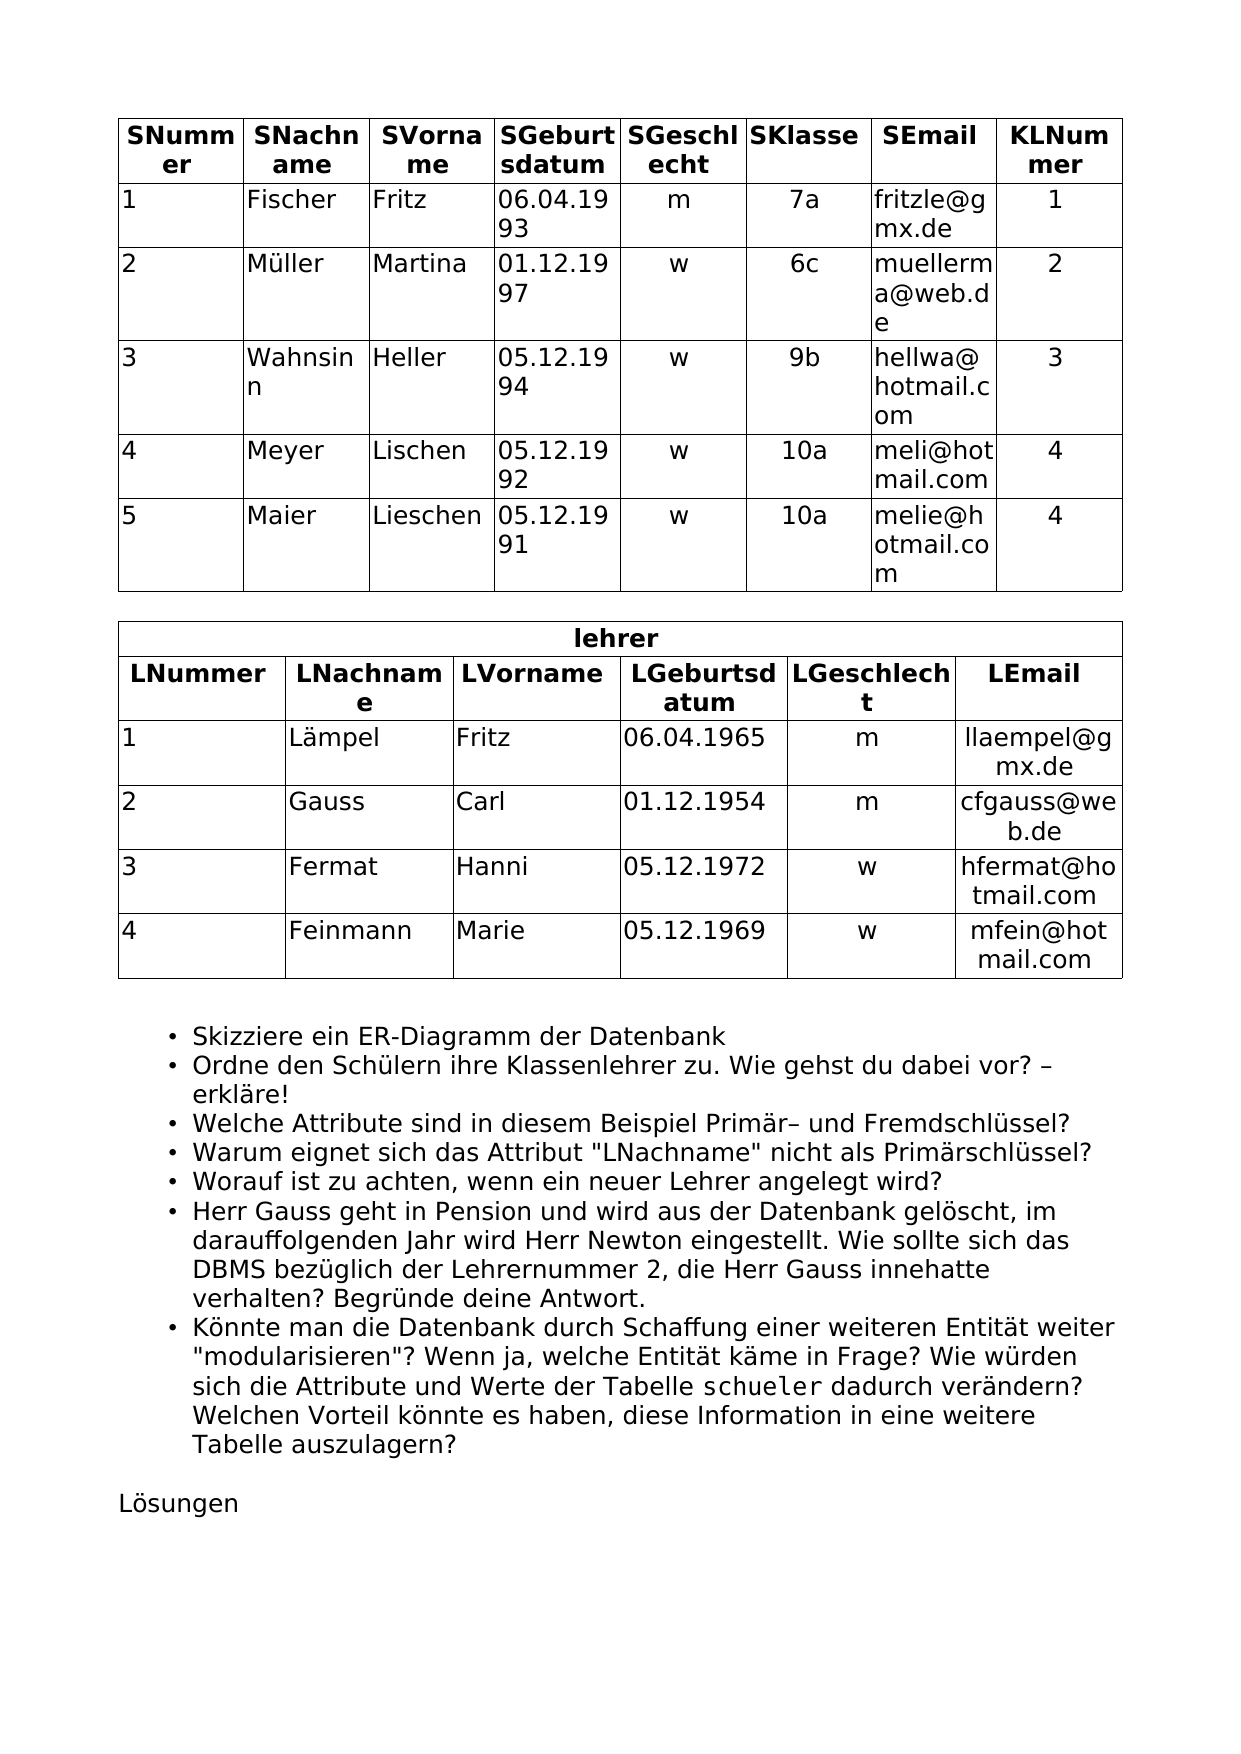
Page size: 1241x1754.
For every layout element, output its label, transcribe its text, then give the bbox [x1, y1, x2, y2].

table_cell 2 [997, 248, 1122, 340]
table_cell Wahnsinn [244, 341, 369, 433]
table_cell 3 [119, 850, 285, 913]
table_header lehrer [119, 622, 1122, 656]
table_cell muellerma@web.de [872, 248, 996, 340]
table_cell w [621, 248, 746, 340]
list Könnte man die Datenbank durch Schaffung einer weiteren Entität weiter "modularisieren"? Wenn ja, welche Entität käme in Frage? Wie würden sich die Attribute und Werte der Tabelle schueler dadurch verändern? Welchen Vorteil könnte es haben, diese Information in eine weitere Tabelle auszulagern? [177, 1313, 1122, 1459]
table_cell LEmail [956, 657, 1122, 720]
table_cell 1 [119, 721, 285, 784]
table_cell SKlasse [747, 119, 871, 182]
table_cell 4 [997, 435, 1122, 498]
table_cell Heller [370, 341, 494, 433]
table_cell 7a [747, 184, 871, 247]
table_cell LVorname [454, 657, 620, 720]
list Warum eignet sich das Attribut "LNachname" nicht als Primärschlüssel? [177, 1138, 1122, 1168]
table_cell m [621, 184, 746, 247]
table_cell 4 [119, 914, 285, 977]
table_cell Maier [244, 499, 369, 591]
table_cell 10a [747, 499, 871, 591]
table_cell Lämpel [286, 721, 453, 784]
table_cell Lieschen [370, 499, 494, 591]
text Lösungen [118, 1489, 1122, 1518]
table_cell w [621, 435, 746, 498]
table_cell Martina [370, 248, 494, 340]
list Welche Attribute sind in diesem Beispiel Primär– und Fremdschlüssel? [177, 1109, 1122, 1138]
table_cell Lischen [370, 435, 494, 498]
table_cell m [788, 721, 955, 784]
table_cell Feinmann [286, 914, 453, 977]
table_cell 3 [997, 341, 1122, 433]
table_cell 01.12.1997 [495, 248, 620, 340]
table_cell fritzle@gmx.de [872, 184, 996, 247]
table_cell SEmail [872, 119, 996, 182]
table_cell SVorname [370, 119, 494, 182]
table_cell SNachname [244, 119, 369, 182]
table_cell w [621, 499, 746, 591]
table_cell Fermat [286, 850, 453, 913]
table_cell 05.12.1972 [621, 850, 787, 913]
table_cell Fritz [370, 184, 494, 247]
table_cell Fritz [454, 721, 620, 784]
table_cell 9b [747, 341, 871, 433]
table_cell 1 [119, 184, 243, 247]
table_cell 06.04.1965 [621, 721, 787, 784]
table_cell 05.12.1994 [495, 341, 620, 433]
table_cell 2 [119, 248, 243, 340]
table_cell SGeburtsdatum [495, 119, 620, 182]
list Herr Gauss geht in Pension und wird aus der Datenbank gelöscht, im darauffolgenden Jahr wird Herr Newton eingestellt. Wie sollte sich das DBMS bezüglich der Lehrernummer 2, die Herr Gauss innehatte verhalten? Begründe deine Antwort. [177, 1197, 1122, 1313]
table_cell 05.12.1969 [621, 914, 787, 977]
table_cell 05.12.1992 [495, 435, 620, 498]
table_cell w [788, 914, 955, 977]
table_cell hfermat@hotmail.com [956, 850, 1122, 913]
table_cell KLNummer [997, 119, 1122, 182]
table_cell 6c [747, 248, 871, 340]
table_cell LNachname [286, 657, 453, 720]
table_cell 3 [119, 341, 243, 433]
table_cell Marie [454, 914, 620, 977]
list Skizziere ein ER-Diagramm der Datenbank [177, 1022, 1122, 1051]
table_cell 2 [119, 786, 285, 849]
table_cell melie@hotmail.com [872, 499, 996, 591]
table_cell 05.12.1991 [495, 499, 620, 591]
table_cell SNummer [119, 119, 243, 182]
table_cell Hanni [454, 850, 620, 913]
table_cell Müller [244, 248, 369, 340]
table_cell meli@hotmail.com [872, 435, 996, 498]
table_cell 5 [119, 499, 243, 591]
table_cell w [621, 341, 746, 433]
list Worauf ist zu achten, wenn ein neuer Lehrer angelegt wird? [177, 1168, 1122, 1197]
table_cell SGeschlecht [621, 119, 746, 182]
table_cell hellwa@hotmail.com [872, 341, 996, 433]
table_cell w [788, 850, 955, 913]
table_cell LGeburtsdatum [621, 657, 787, 720]
list Ordne den Schülern ihre Klassenlehrer zu. Wie gehst du dabei vor? – erkläre! [177, 1051, 1122, 1109]
table_cell LGeschlecht [788, 657, 955, 720]
table_cell m [788, 786, 955, 849]
table_cell cfgauss@web.de [956, 786, 1122, 849]
table_cell Meyer [244, 435, 369, 498]
table_cell Fischer [244, 184, 369, 247]
table_cell 4 [119, 435, 243, 498]
table_cell mfein@hotmail.com [956, 914, 1122, 977]
table_cell 06.04.1993 [495, 184, 620, 247]
table_cell Gauss [286, 786, 453, 849]
table_cell 4 [997, 499, 1122, 591]
table_cell LNummer [119, 657, 285, 720]
table_cell Carl [454, 786, 620, 849]
table_cell 01.12.1954 [621, 786, 787, 849]
table_cell 10a [747, 435, 871, 498]
table_cell llaempel@gmx.de [956, 721, 1122, 784]
table_cell 1 [997, 184, 1122, 247]
